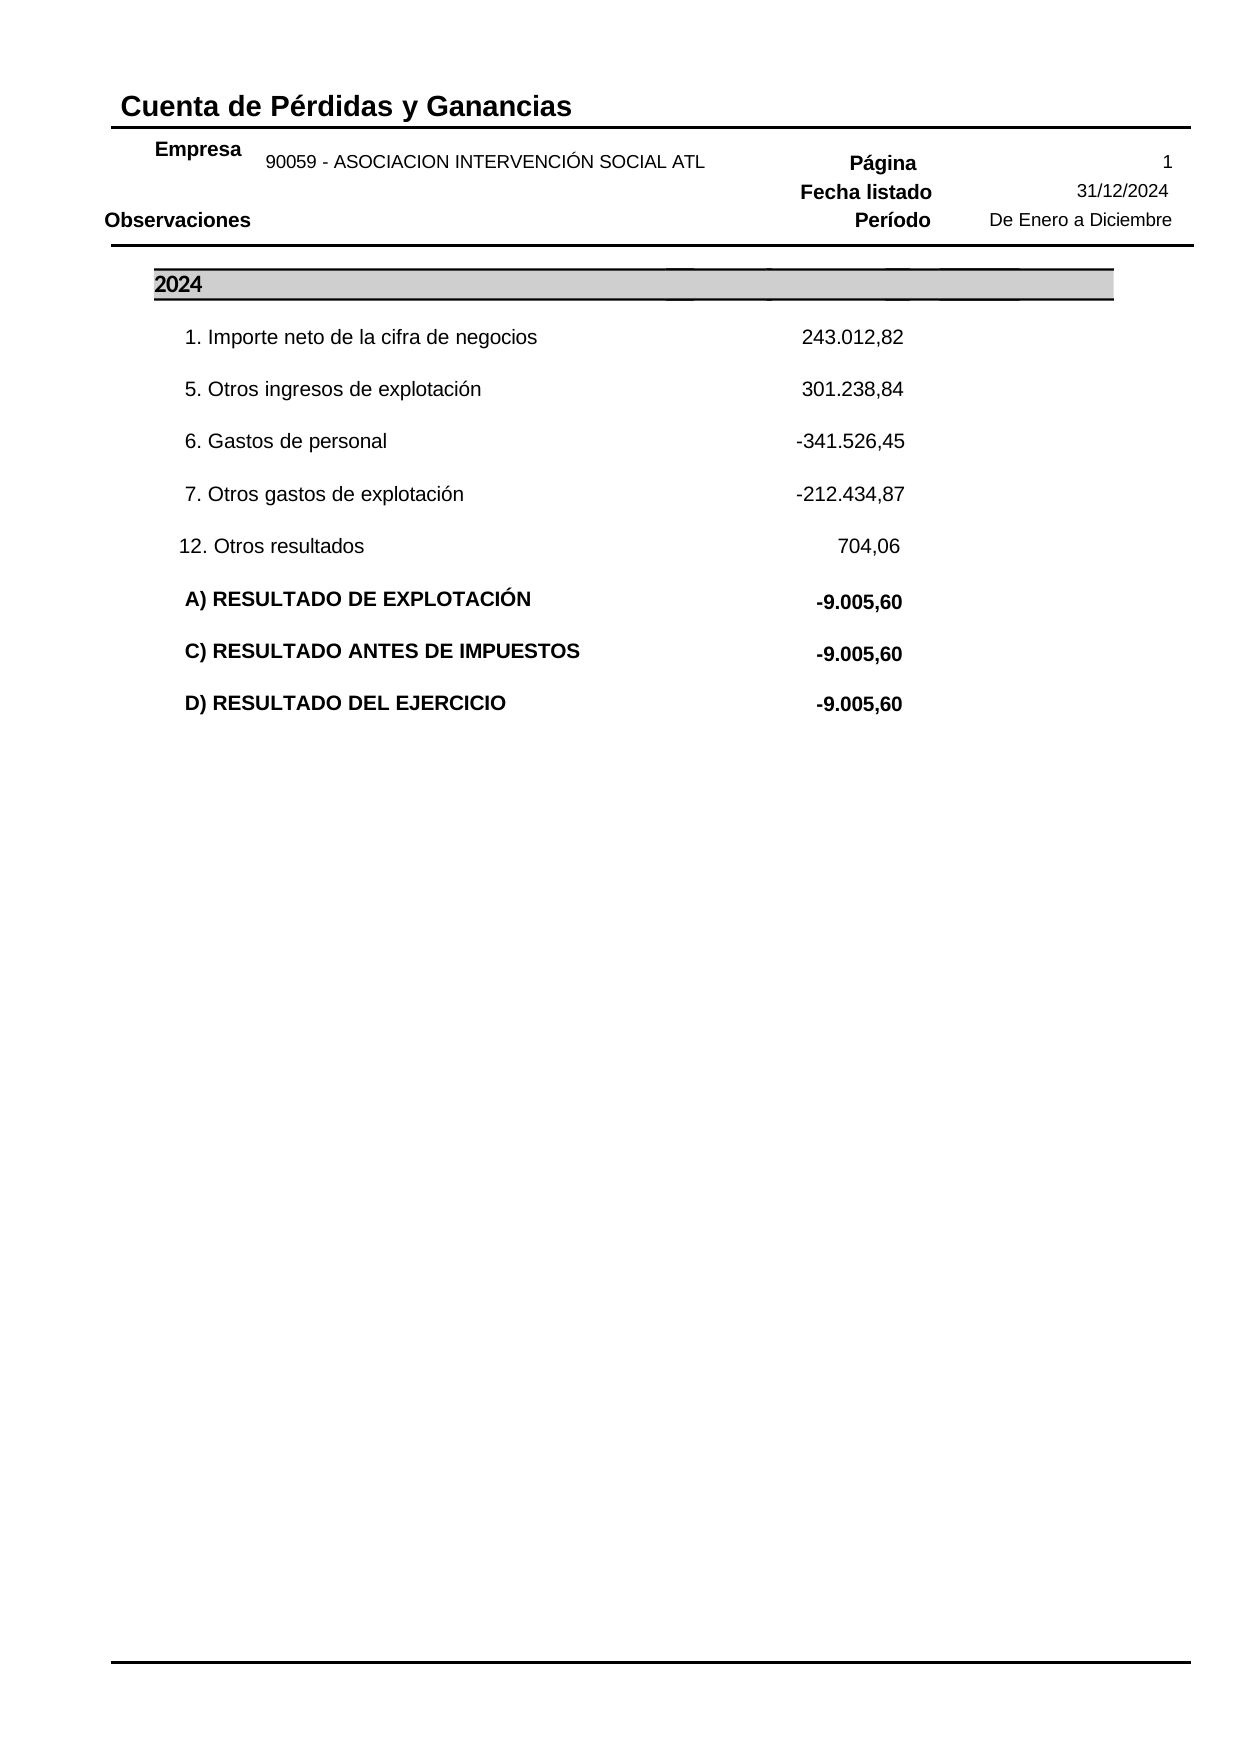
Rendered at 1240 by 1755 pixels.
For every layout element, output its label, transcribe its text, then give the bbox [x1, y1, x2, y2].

table_cell 704,06 [689, 519, 910, 572]
table_cell 301.238,84 [689, 363, 910, 415]
table_cell C) RESULTADO ANTES DE IMPUESTOS [174, 626, 688, 678]
text 90059 - ASOCIACION INTERVENCIÓN SOCIAL ATL [265, 151, 710, 172]
table_cell 6. Gastos de personal [174, 415, 688, 467]
table_header 1. Importe neto de la cifra de negocios [174, 325, 688, 363]
text Fecha listado 31/12/2024 [800, 179, 1181, 203]
table_cell -341.526,45 [689, 415, 910, 467]
table_cell 7. Otros gastos de explotación [174, 467, 688, 519]
table_cell -9.005,60 [689, 678, 910, 718]
table_cell 5. Otros ingresos de explotación [174, 363, 688, 415]
table_cell -9.005,60 [689, 626, 910, 678]
subtitle Empresa [154, 137, 243, 161]
table_cell D) RESULTADO DEL EJERCICIO [174, 678, 688, 718]
subtitle Cuenta de Pérdidas y Ganancias [120, 89, 1181, 123]
table_header 243.012,82 [689, 325, 910, 363]
table_cell 12. Otros resultados [174, 519, 688, 572]
table_cell A) RESULTADO DE EXPLOTACIÓN [174, 572, 688, 626]
text Observaciones Período De Enero a Diciembre [104, 208, 1181, 232]
subtitle Página 1 [849, 151, 1181, 174]
table_cell -212.434,87 [689, 467, 910, 519]
table_cell -9.005,60 [689, 572, 910, 626]
